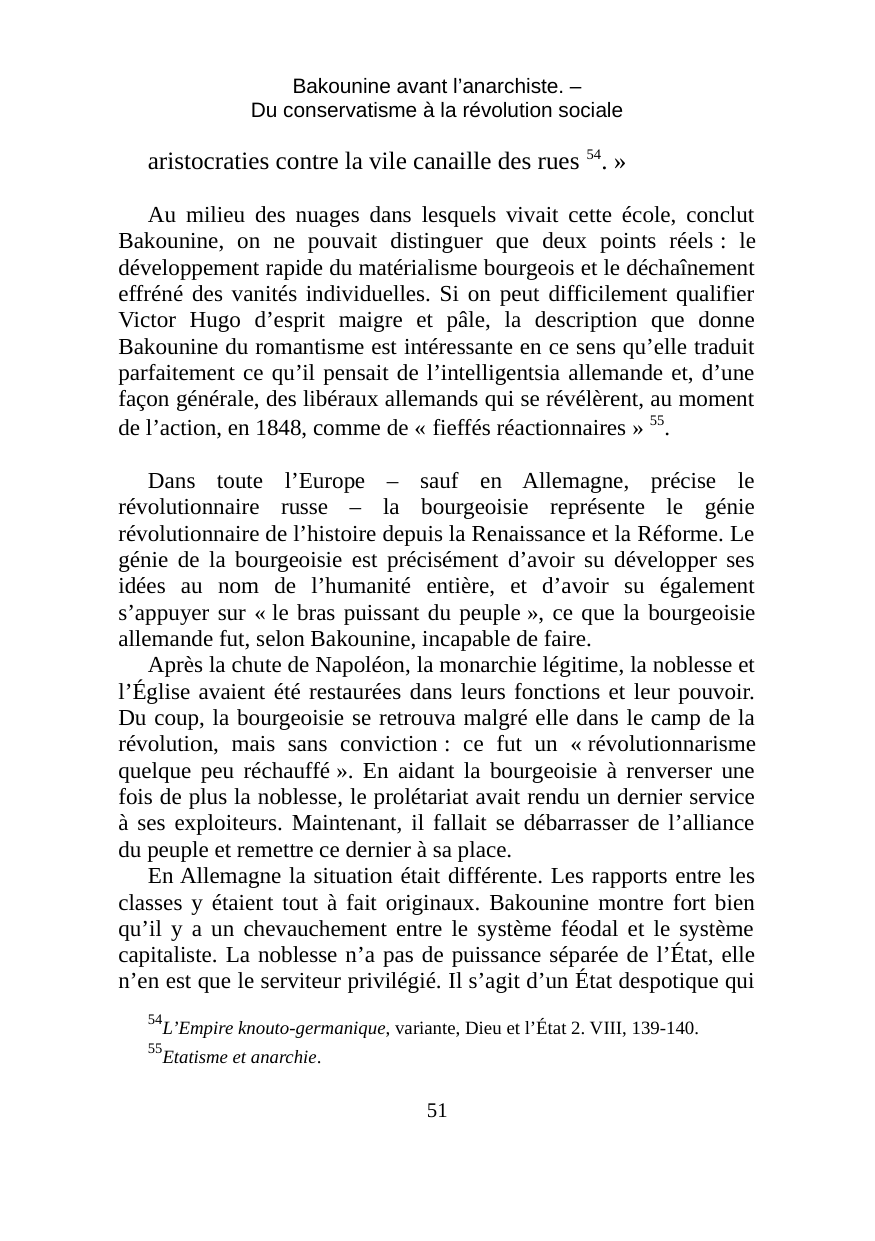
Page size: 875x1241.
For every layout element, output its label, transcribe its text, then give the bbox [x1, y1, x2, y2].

text Dans toute l’Europe – sauf en Allemagne, précise le révolutionnaire russe – la bourgeoisie représente le génie révolutionnaire de l’histoire depuis la Renaissance et la Réforme. Le génie de la bourgeoisie est précisément d’avoir su développer ses idées au nom de l’humanité entière, et d’avoir su également s’appuyer sur « le bras puissant du peuple », ce que la bourgeoisie allemande fut, selon Bakounine, incapable de faire. [118, 467, 756, 651]
text Au milieu des nuages dans lesquels vivait cette école, conclut Bakounine, on ne pouvait distinguer que deux points réels : le développement rapide du matérialisme bourgeois et le déchaînement effréné des vanités individuelles. Si on peut difficilement qualifier Victor Hugo d’esprit maigre et pâle, la description que donne Bakounine du romantisme est intéressante en ce sens qu’elle traduit parfaitement ce qu’il pensait de l’intelligentsia allemande et, d’une façon générale, des libéraux allemands qui se révélèrent, au moment de l’action, en 1848, comme de « fieffés réactionnaires » . [118, 201, 756, 441]
text L’Empire knouto-germanique, variante, Dieu et l’État 2. VIII, 139-140. [118, 1011, 756, 1040]
text En Allemagne la situation était différente. Les rapports entre les classes y étaient tout à fait originaux. Bakounine montre fort bien qu’il y a un chevauchement entre le système féodal et le système capitaliste. La noblesse n’a pas de puissance séparée de l’État, elle n’en est que le serviteur privilégié. Il s’agit d’un État despotique qui [118, 862, 756, 994]
text Après la chute de Napoléon, la monarchie légitime, la noblesse et l’Église avaient été restaurées dans leurs fonctions et leur pouvoir. Du coup, la bourgeoisie se retrouva malgré elle dans le camp de la révolution, mais sans conviction : ce fut un « révolutionnarisme quelque peu réchauffé ». En aidant la bourgeoisie à renverser une fois de plus la noblesse, le prolétariat avait rendu un dernier service à ses exploiteurs. Maintenant, il fallait se débarrasser de l’alliance du peuple et remettre ce dernier à sa place. [118, 651, 756, 862]
text Etatisme et anarchie. [118, 1040, 756, 1068]
text aristocraties contre la vile canaille des rues . » [148, 146, 756, 174]
